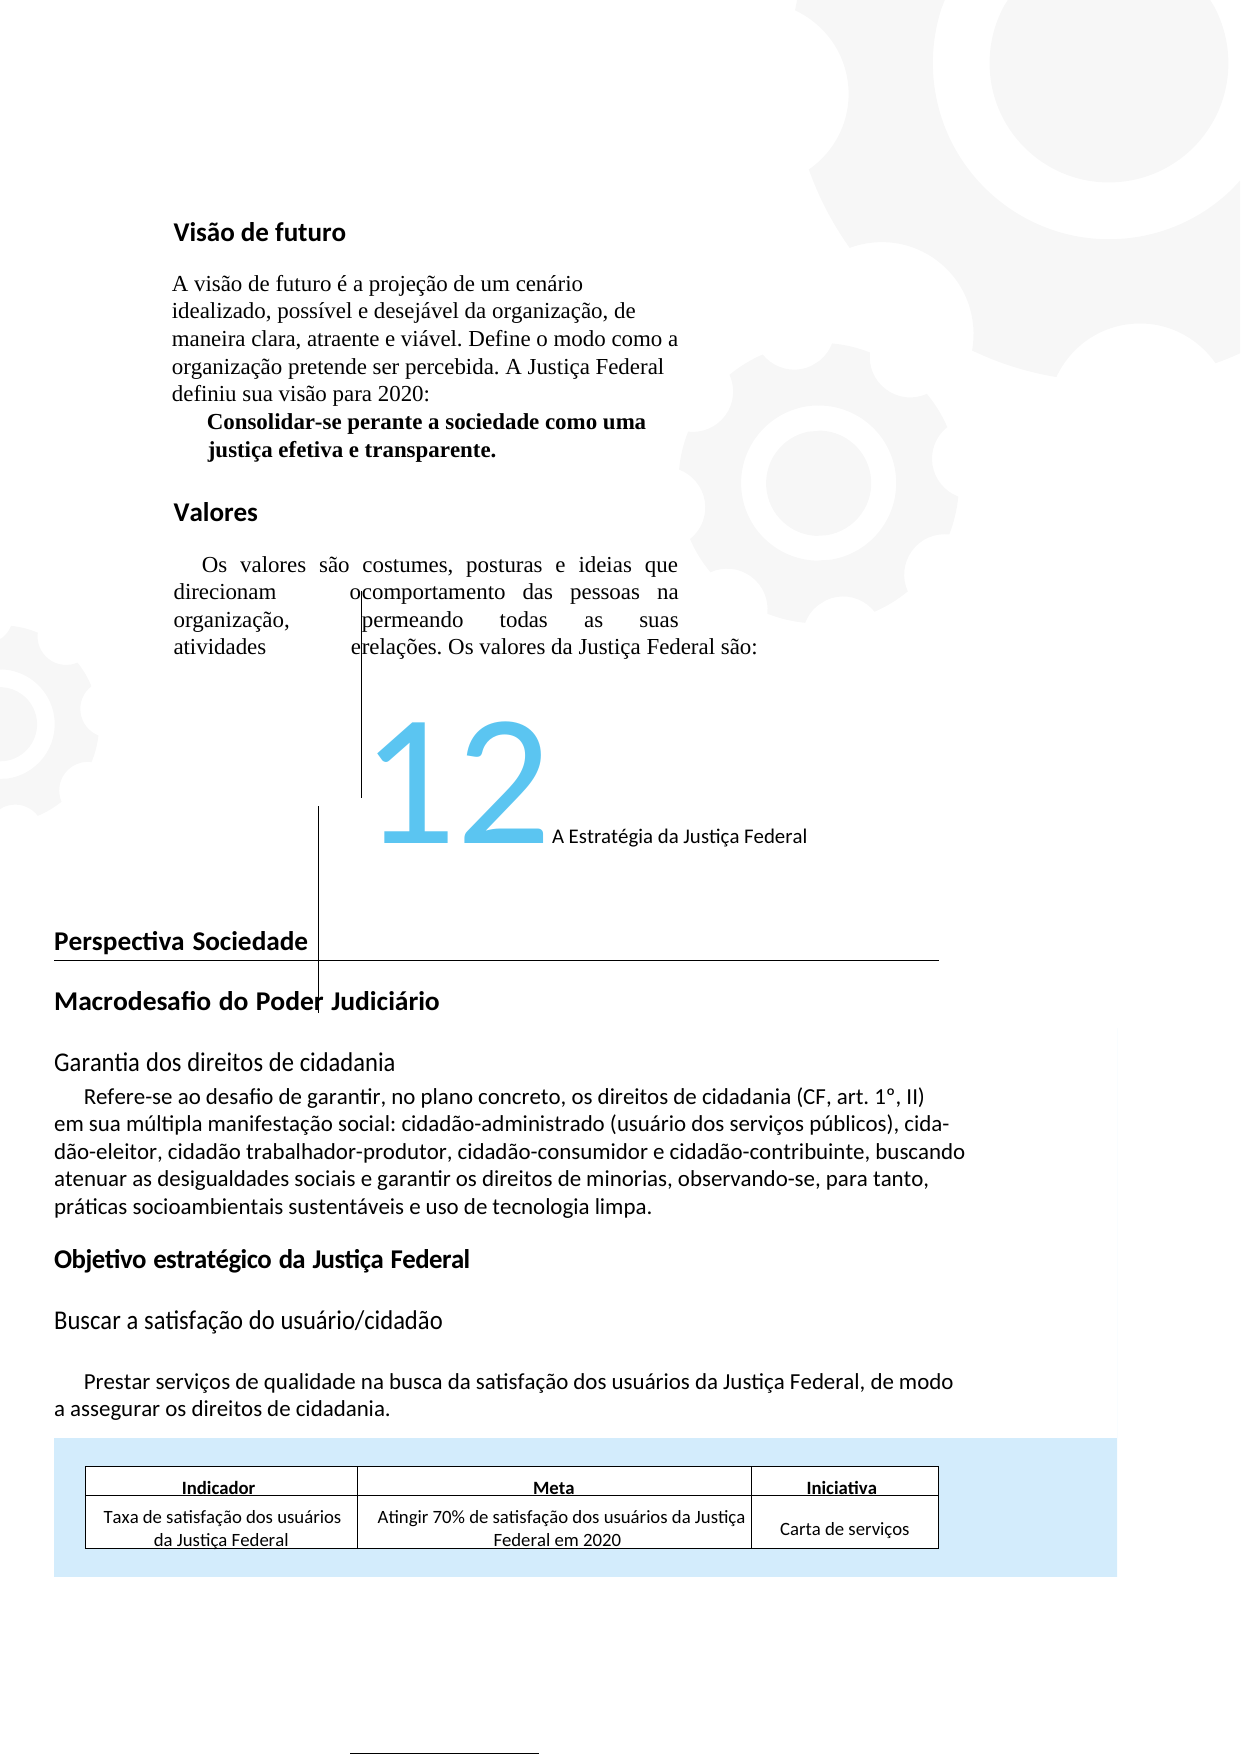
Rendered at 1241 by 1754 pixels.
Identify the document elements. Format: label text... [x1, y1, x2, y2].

subtitle [847, 496, 894, 529]
subtitle Valores [173, 496, 705, 529]
text 12A Estratégia da Justiça Federal [173, 661, 1064, 890]
text [745, 408, 892, 462]
subtitle Visão de futuro [173, 215, 849, 248]
text Os valores são costumes, posturas e ideias que direcionam o comportamento das pessoas na organização, permeando todas as suas atividades e relações. Os valores da Justiça Federal são: [173, 551, 1064, 660]
text [933, 408, 1064, 462]
text A visão de futuro é a projeção de um cenário idealizado, possível e desejável da organização, de maneira clara, atraente e viável. Define o modo como a organização pretende ser percebida. A Justiça Federal definiu sua visão para 2020: [172, 270, 1064, 407]
subtitle [952, 496, 1016, 529]
subtitle [743, 496, 790, 529]
text Consolidar-se perante a sociedade como uma justiça efetiva e transparente. [207, 408, 729, 462]
